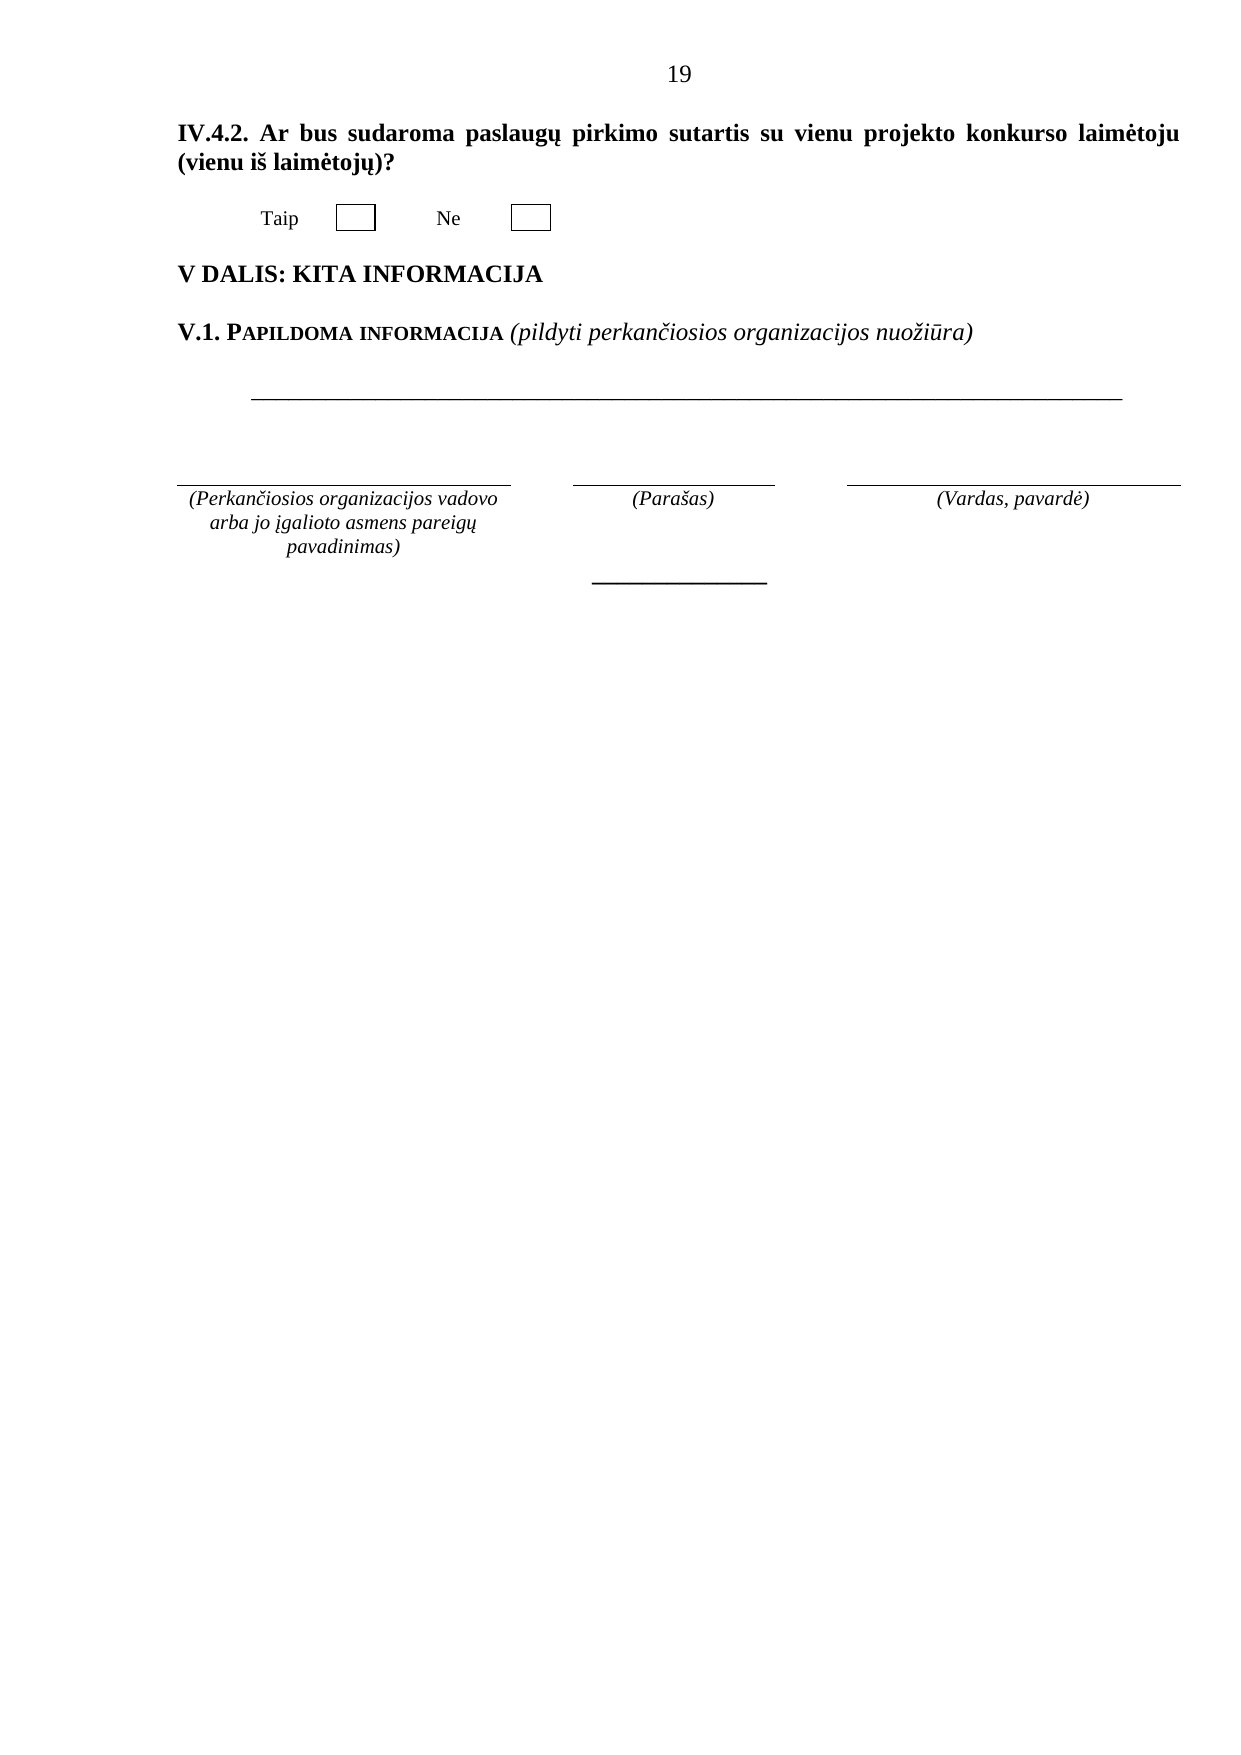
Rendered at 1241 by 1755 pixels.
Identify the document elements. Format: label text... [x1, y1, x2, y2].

text V DALIS: KITA INFORMACIJA [177, 259, 1181, 288]
table_cell (Parašas) [573, 486, 775, 558]
text IV.4.2. Ar bus sudaroma paslaugų pirkimo sutartis su vienu projekto konkurso laimėtoju (vienu iš laimėtojų)? [177, 118, 1181, 176]
table_header [775, 461, 847, 484]
table_header [376, 204, 433, 229]
text V.1. Papildoma informacija (pildyti perkančiosios organizacijos nuožiūra) [177, 317, 1181, 346]
table_cell (Vardas, pavardė) [847, 486, 1181, 558]
table_header [177, 461, 511, 484]
table_header [511, 461, 573, 484]
table_cell [775, 485, 847, 558]
text __ [177, 374, 1181, 403]
table_header [512, 205, 550, 229]
table_cell (Perkančiosios organizacijos vadovo arba jo įgalioto asmens pareigų pavadinimas) [177, 486, 511, 558]
table_header Ne [433, 204, 511, 229]
table_header [177, 204, 257, 229]
table_header [847, 461, 1181, 484]
table_header Taip [258, 204, 336, 229]
table_cell [511, 485, 573, 558]
table_header [337, 205, 374, 229]
text ______________ [177, 558, 1181, 587]
table_header [573, 461, 775, 484]
